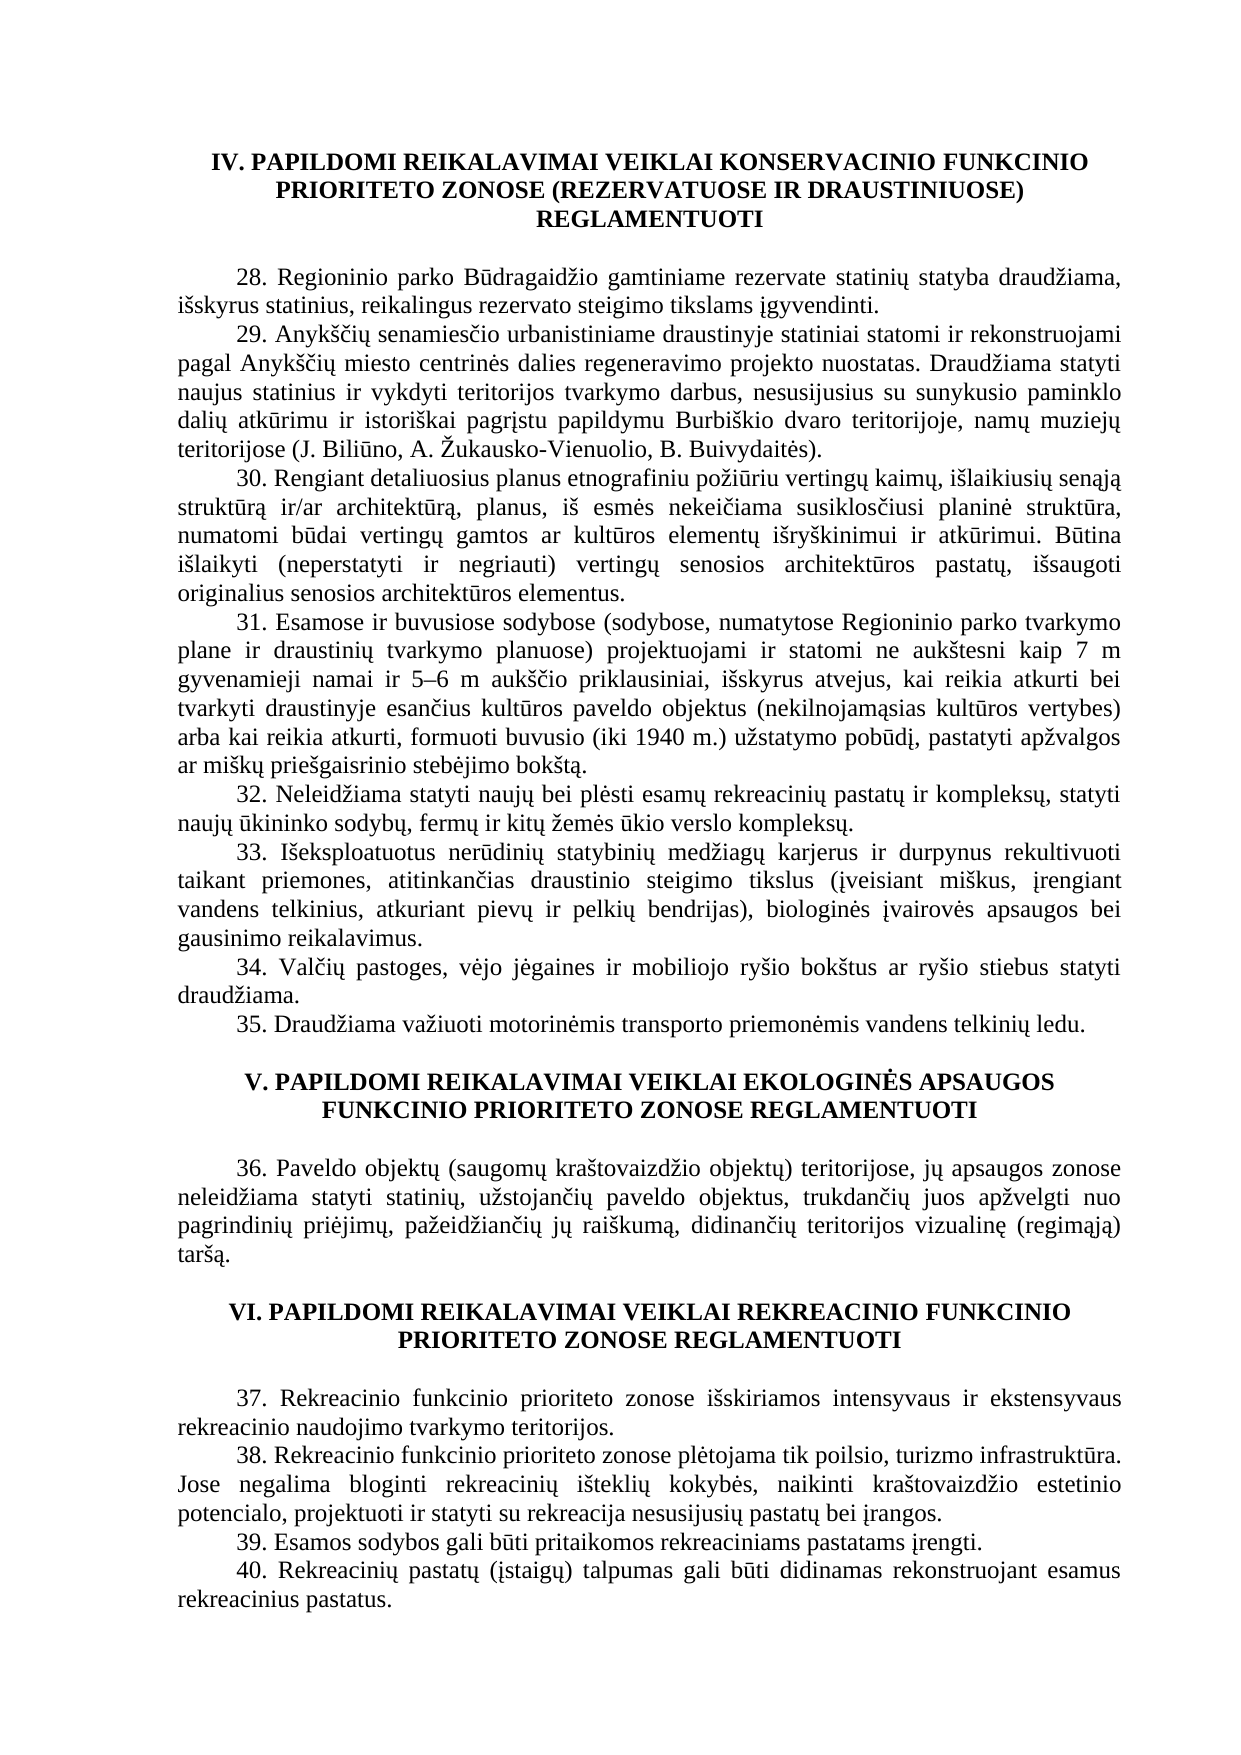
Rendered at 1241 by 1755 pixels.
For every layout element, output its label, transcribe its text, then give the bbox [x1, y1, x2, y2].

text 33. Išeksploatuotus nerūdinių statybinių medžiagų karjerus ir durpynus rekultivuoti taikant priemones, atitinkančias draustinio steigimo tikslus (įveisiant miškus, įrengiant vandens telkinius, atkuriant pievų ir pelkių bendrijas), biologinės įvairovės apsaugos bei gausinimo reikalavimus. [177, 837, 1122, 952]
text 32. Neleidžiama statyti naujų bei plėsti esamų rekreacinių pastatų ir kompleksų, statyti naujų ūkininko sodybų, fermų ir kitų žemės ūkio verslo kompleksų. [177, 779, 1122, 837]
text 38. Rekreacinio funkcinio prioriteto zonose plėtojama tik poilsio, turizmo infrastruktūra. Jose negalima bloginti rekreacinių išteklių kokybės, naikinti kraštovaizdžio estetinio potencialo, projektuoti ir statyti su rekreacija nesusijusių pastatų bei įrangos. [177, 1441, 1122, 1527]
text VI. PAPILDOMI REIKALAVIMAI VEIKLAI REKREACINIO FUNKCINIO PRIORITETO ZONOSE REGLAMENTUOTI [177, 1297, 1122, 1354]
text 37. Rekreacinio funkcinio prioriteto zonose išskiriamos intensyvaus ir ekstensyvaus rekreacinio naudojimo tvarkymo teritorijos. [177, 1383, 1122, 1441]
text IV. PAPILDOMI REIKALAVIMAI VEIKLAI KONSERVACINIO FUNKCINIO PRIORITETO ZONOSE (REZERVATUOSE IR DRAUSTINIUOSE) REGLAMENTUOTI [177, 147, 1122, 233]
text 31. Esamose ir buvusiose sodybose (sodybose, numatytose Regioninio parko tvarkymo plane ir draustinių tvarkymo planuose) projektuojami ir statomi ne aukštesni kaip 7 m gyvenamieji namai ir 5–6 m aukščio priklausiniai, išskyrus atvejus, kai reikia atkurti bei tvarkyti draustinyje esančius kultūros paveldo objektus (nekilnojamąsias kultūros vertybes) arba kai reikia atkurti, formuoti buvusio (iki 1940 m.) užstatymo pobūdį, pastatyti apžvalgos ar miškų priešgaisrinio stebėjimo bokštą. [177, 607, 1122, 779]
text 30. Rengiant detaliuosius planus etnografiniu požiūriu vertingų kaimų, išlaikiusių senąją struktūrą ir/ar architektūrą, planus, iš esmės nekeičiama susiklosčiusi planinė struktūra, numatomi būdai vertingų gamtos ar kultūros elementų išryškinimui ir atkūrimui. Būtina išlaikyti (neperstatyti ir negriauti) vertingų senosios architektūros pastatų, išsaugoti originalius senosios architektūros elementus. [177, 463, 1122, 607]
text 28. Regioninio parko Būdragaidžio gamtiniame rezervate statinių statyba draudžiama, išskyrus statinius, reikalingus rezervato steigimo tikslams įgyvendinti. [177, 262, 1122, 319]
text V. PAPILDOMI REIKALAVIMAI VEIKLAI EKOLOGINĖS APSAUGOS FUNKCINIO PRIORITETO ZONOSE REGLAMENTUOTI [177, 1067, 1122, 1124]
text 36. Paveldo objektų (saugomų kraštovaizdžio objektų) teritorijose, jų apsaugos zonose neleidžiama statyti statinių, užstojančių paveldo objektus, trukdančių juos apžvelgti nuo pagrindinių priėjimų, pažeidžiančių jų raiškumą, didinančių teritorijos vizualinę (regimąją) taršą. [177, 1153, 1122, 1268]
text 39. Esamos sodybos gali būti pritaikomos rekreaciniams pastatams įrengti. [177, 1527, 1122, 1556]
text 34. Valčių pastoges, vėjo jėgaines ir mobiliojo ryšio bokštus ar ryšio stiebus statyti draudžiama. [177, 952, 1122, 1009]
text 40. Rekreacinių pastatų (įstaigų) talpumas gali būti didinamas rekonstruojant esamus rekreacinius pastatus. [177, 1556, 1122, 1613]
text 35. Draudžiama važiuoti motorinėmis transporto priemonėmis vandens telkinių ledu. [177, 1009, 1122, 1038]
text 29. Anykščių senamiesčio urbanistiniame draustinyje statiniai statomi ir rekonstruojami pagal Anykščių miesto centrinės dalies regeneravimo projekto nuostatas. Draudžiama statyti naujus statinius ir vykdyti teritorijos tvarkymo darbus, nesusijusius su sunykusio paminklo dalių atkūrimu ir istoriškai pagrįstu papildymu Burbiškio dvaro teritorijoje, namų muziejų teritorijose (J. Biliūno, A. Žukausko-Vienuolio, B. Buivydaitės). [177, 319, 1122, 463]
